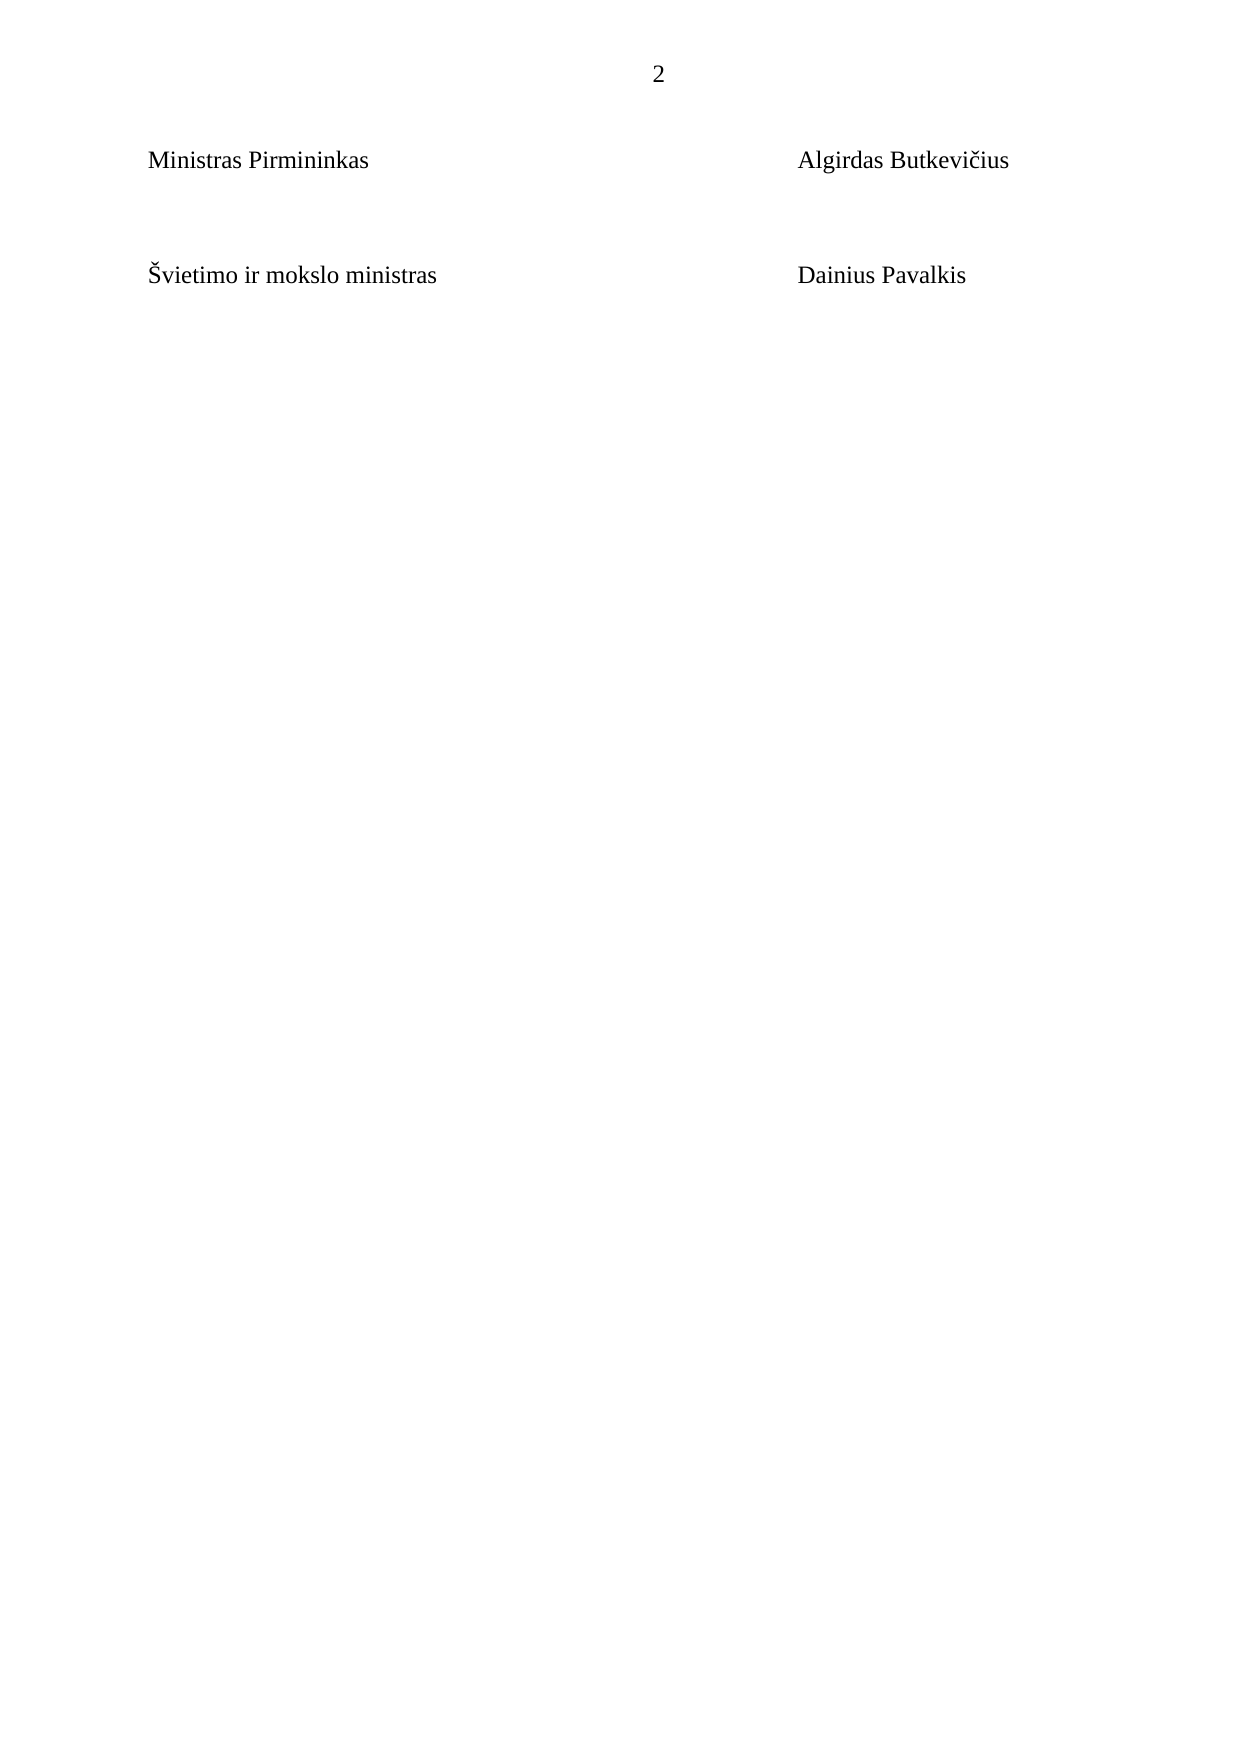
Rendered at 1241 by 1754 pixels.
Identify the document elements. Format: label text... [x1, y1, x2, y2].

text Ministras Pirmininkas Algirdas Butkevičius [148, 145, 1169, 174]
text Švietimo ir mokslo ministras Dainius Pavalkis [148, 260, 1169, 289]
